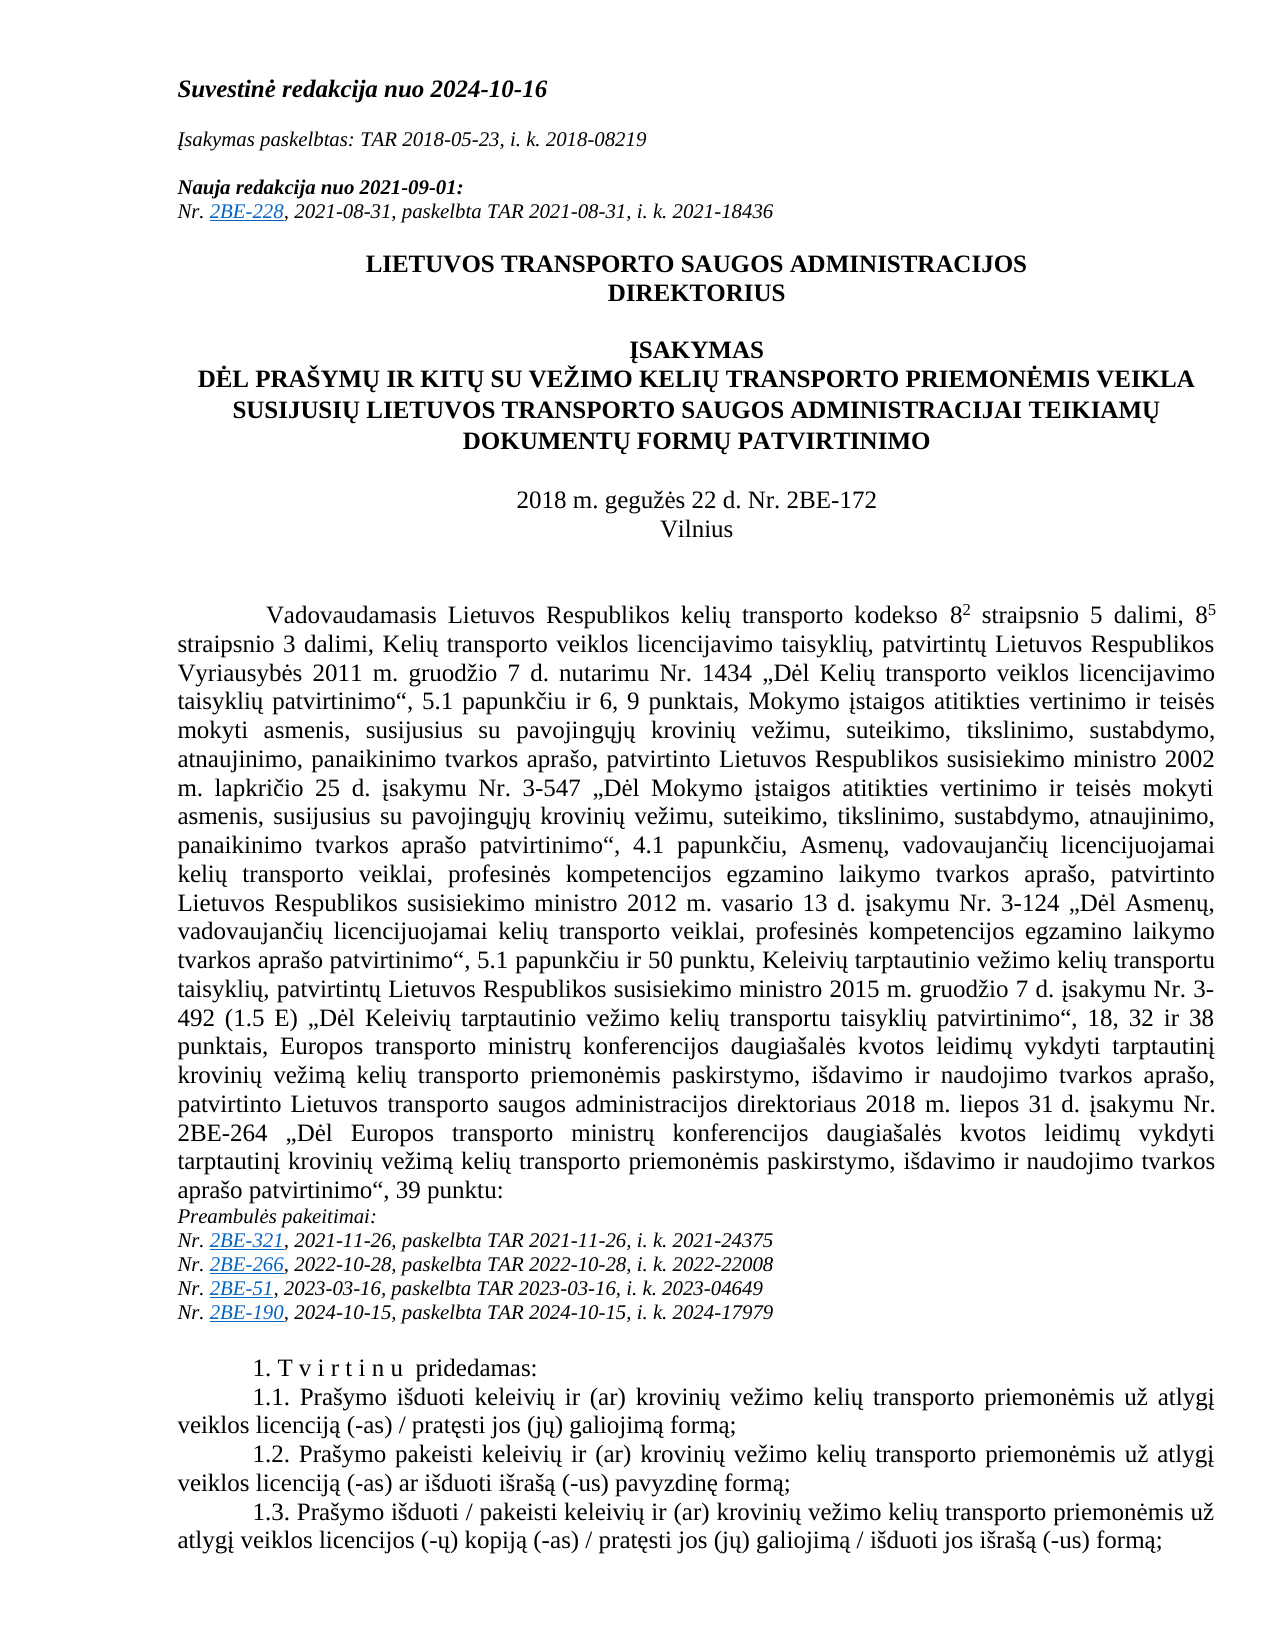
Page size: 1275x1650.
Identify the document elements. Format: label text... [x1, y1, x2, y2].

text Vilnius [177, 514, 1216, 543]
text LIETUVOS TRANSPORTO SAUGOS ADMINISTRACIJOS DIREKTORIUS [177, 249, 1216, 307]
text Vadovaudamasis Lietuvos Respublikos kelių transporto kodekso 82 straipsnio 5 dalimi, 85 straipsnio 3 dalimi, Kelių transporto veiklos licencijavimo taisyklių, patvirtintų Lietuvos Respublikos Vyriausybės 2011 m. gruodžio 7 d. nutarimu Nr. 1434 „Dėl Kelių transporto veiklos licencijavimo taisyklių patvirtinimo“, 5.1 papunkčiu ir 6, 9 punktais, Mokymo įstaigos atitikties vertinimo ir teisės mokyti asmenis, susijusius su pavojingųjų krovinių vežimu, suteikimo, tikslinimo, sustabdymo, atnaujinimo, panaikinimo tvarkos aprašo, patvirtinto Lietuvos Respublikos susisiekimo ministro 2002 m. lapkričio 25 d. įsakymu Nr. 3-547 „Dėl Mokymo įstaigos atitikties vertinimo ir teisės mokyti asmenis, susijusius su pavojingųjų krovinių vežimu, suteikimo, tikslinimo, sustabdymo, atnaujinimo, panaikinimo tvarkos aprašo patvirtinimo“, 4.1 papunkčiu, Asmenų, vadovaujančių licencijuojamai kelių transporto veiklai, profesinės kompetencijos egzamino laikymo tvarkos aprašo, patvirtinto Lietuvos Respublikos susisiekimo ministro 2012 m. vasario 13 d. įsakymu Nr. 3-124 „Dėl Asmenų, vadovaujančių licencijuojamai kelių transporto veiklai, profesinės kompetencijos egzamino laikymo tvarkos aprašo patvirtinimo“, 5.1 papunkčiu ir 50 punktu, Keleivių tarptautinio vežimo kelių transportu taisyklių, patvirtintų Lietuvos Respublikos susisiekimo ministro 2015 m. gruodžio 7 d. įsakymu Nr. 3-492 (1.5 E) „Dėl Keleivių tarptautinio vežimo kelių transportu taisyklių patvirtinimo“, 18, 32 ir 38 punktais, Europos transporto ministrų konferencijos daugiašalės kvotos leidimų vykdyti tarptautinį krovinių vežimą kelių transporto priemonėmis paskirstymo, išdavimo ir naudojimo tvarkos aprašo, patvirtinto Lietuvos transporto saugos administracijos direktoriaus 2018 m. liepos 31 d. įsakymu Nr. 2BE-264 „Dėl Europos transporto ministrų konferencijos daugiašalės kvotos leidimų vykdyti tarptautinį krovinių vežimą kelių transporto priemonėmis paskirstymo, išdavimo ir naudojimo tvarkos aprašo patvirtinimo“, 39 punktu: [177, 600, 1216, 1204]
text Nr. 2BE-190, 2024-10-15, paskelbta TAR 2024-10-15, i. k. 2024-17979 [177, 1300, 1216, 1324]
text Nr. 2BE-266, 2022-10-28, paskelbta TAR 2022-10-28, i. k. 2022-22008 [177, 1252, 1216, 1276]
text Nr. 2BE-321, 2021-11-26, paskelbta TAR 2021-11-26, i. k. 2021-24375 [177, 1228, 1216, 1252]
text Preambulės pakeitimai: [177, 1204, 1216, 1228]
text Nauja redakcija nuo 2021-09-01: [177, 175, 1216, 199]
text 1. T v i r t i n u pridedamas: [177, 1353, 1216, 1382]
text 1.1. Prašymo išduoti keleivių ir (ar) krovinių vežimo kelių transporto priemonėmis už atlygį veiklos licenciją (-as) / pratęsti jos (jų) galiojimą formą; [177, 1382, 1216, 1439]
text Įsakymas paskelbtas: TAR 2018-05-23, i. k. 2018-08219 [177, 127, 1216, 151]
text Nr. 2BE-51, 2023-03-16, paskelbta TAR 2023-03-16, i. k. 2023-04649 [177, 1276, 1216, 1300]
text ĮSAKYMAS [177, 336, 1216, 364]
text DĖL PRAŠYMŲ IR KITŲ SU VEŽIMO KELIŲ TRANSPORTO PRIEMONĖMIS VEIKLA SUSIJUSIŲ LIETUVOS TRANSPORTO SAUGOS ADMINISTRACIJAI TEIKIAMŲ DOKUMENTŲ FORMŲ PATVIRTINIMO [177, 364, 1216, 454]
text 1.3. Prašymo išduoti / pakeisti keleivių ir (ar) krovinių vežimo kelių transporto priemonėmis už atlygį veiklos licencijos (-ų) kopiją (-as) / pratęsti jos (jų) galiojimą / išduoti jos išrašą (-us) formą; [177, 1497, 1216, 1554]
text Suvestinė redakcija nuo 2024-10-16 [177, 74, 1216, 103]
text 1.2. Prašymo pakeisti keleivių ir (ar) krovinių vežimo kelių transporto priemonėmis už atlygį veiklos licenciją (-as) ar išduoti išrašą (-us) pavyzdinę formą; [177, 1439, 1216, 1497]
text 2018 m. gegužės 22 d. Nr. 2BE-172 [177, 485, 1216, 514]
text Nr. 2BE-228, 2021-08-31, paskelbta TAR 2021-08-31, i. k. 2021-18436 [177, 199, 1216, 223]
